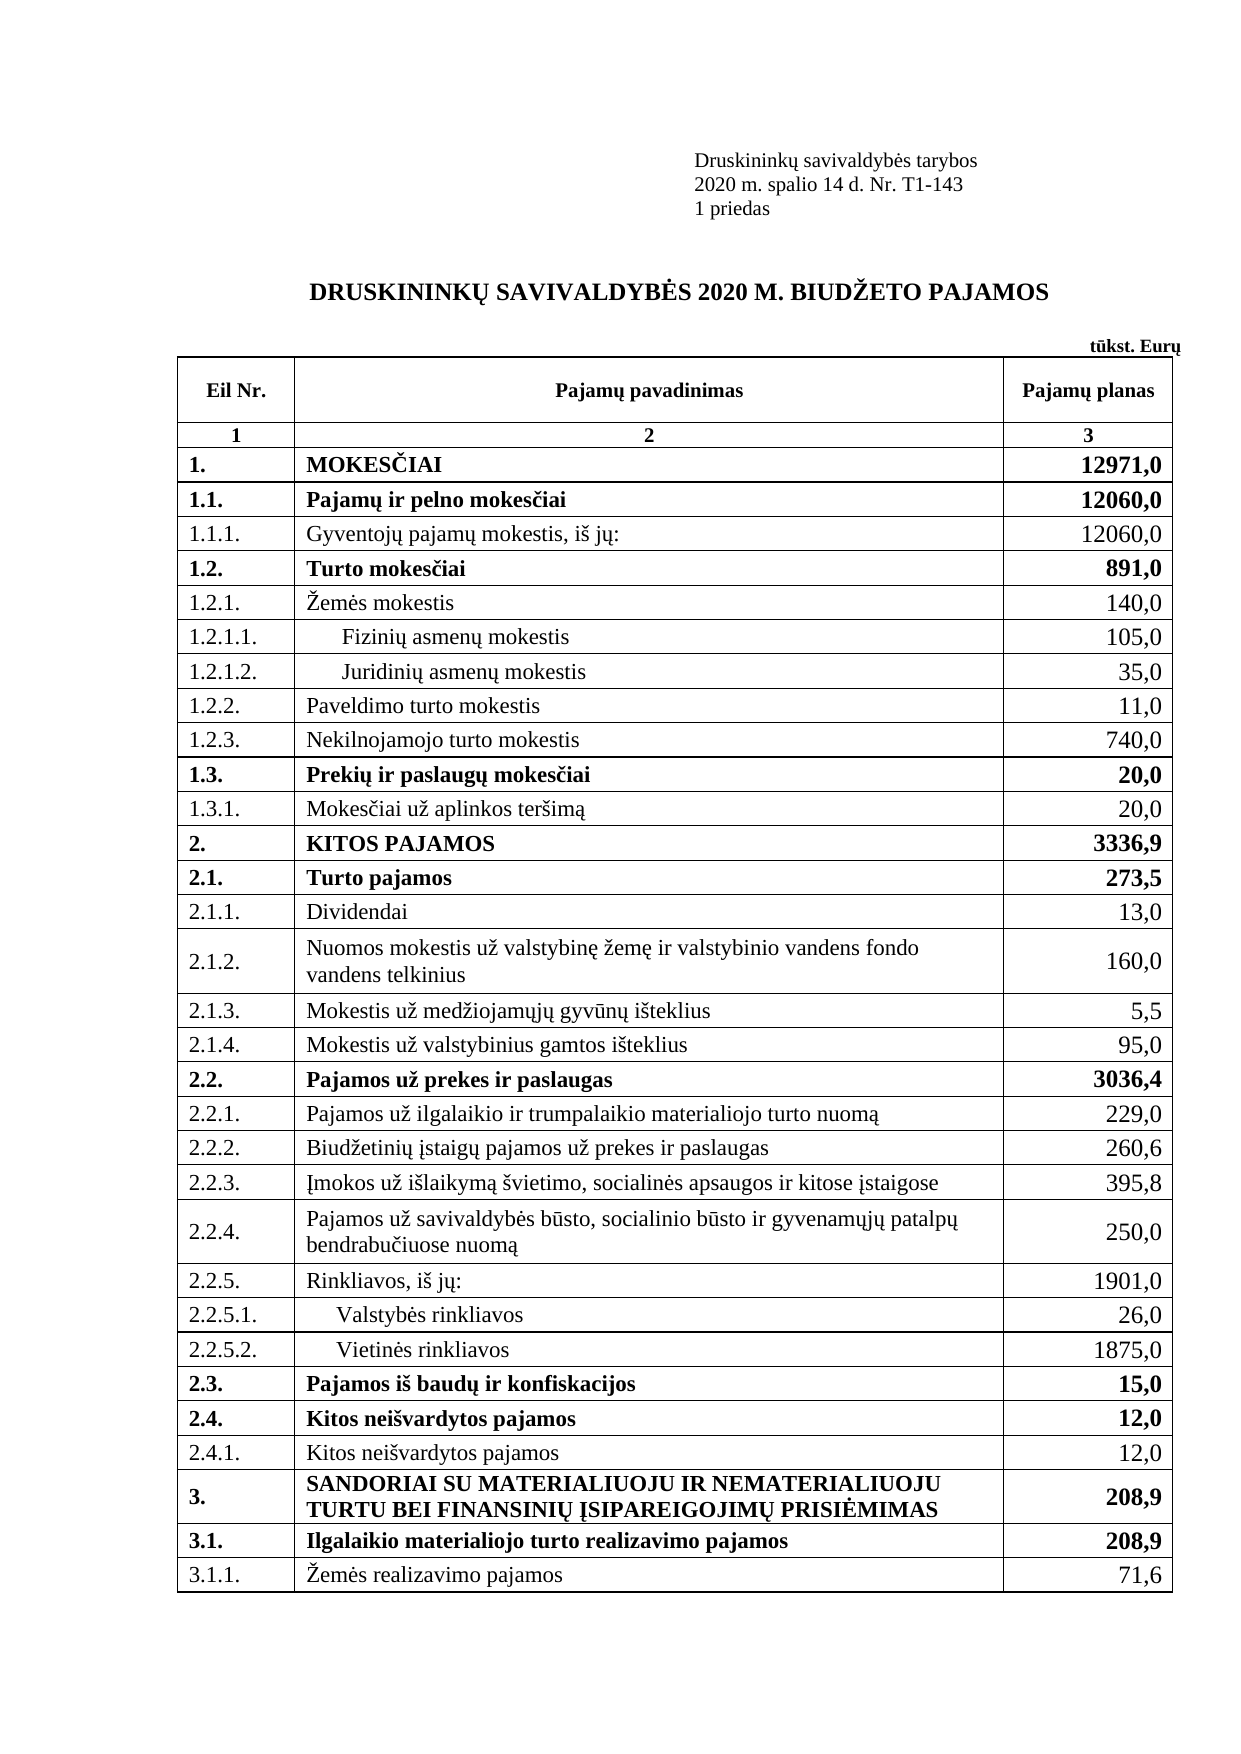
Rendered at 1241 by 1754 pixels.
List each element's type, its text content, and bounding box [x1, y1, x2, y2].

table_cell 2.2.5. [178, 1264, 294, 1297]
table_cell 3. [178, 1470, 294, 1523]
table_cell KITOS PAJAMOS [295, 826, 1003, 859]
table_cell 208,9 [1004, 1470, 1172, 1523]
table_cell 12,0 [1004, 1401, 1172, 1434]
table_cell 2.1.1. [178, 895, 294, 928]
table_cell 20,0 [1004, 792, 1172, 825]
table_cell 12060,0 [1004, 483, 1172, 516]
table_cell 740,0 [1004, 723, 1172, 756]
text tūkst. Eurų [177, 335, 1181, 356]
table_cell 1 [178, 423, 294, 447]
table_cell [1173, 860, 1197, 894]
table_cell [1173, 550, 1197, 584]
table_cell [1173, 1331, 1197, 1366]
table_cell 12971,0 [1004, 448, 1172, 481]
table_cell 1.2.3. [178, 723, 294, 756]
table_cell Turto pajamos [295, 861, 1003, 894]
table_cell 1.2.2. [178, 689, 294, 722]
table_cell 2.4.1. [178, 1436, 294, 1469]
table_cell 1.3.1. [178, 792, 294, 825]
table_cell 250,0 [1004, 1200, 1172, 1263]
table_cell [1173, 422, 1197, 447]
table_cell Turto mokesčiai [295, 551, 1003, 584]
table_cell 2.2.2. [178, 1131, 294, 1164]
table_cell Ilgalaikio materialiojo turto realizavimo pajamos [295, 1524, 1003, 1557]
table_cell 1.1.1. [178, 517, 294, 550]
table_header [1173, 356, 1197, 389]
table_cell 273,5 [1004, 861, 1172, 894]
table_cell [1173, 1164, 1197, 1199]
table_cell [1173, 1130, 1197, 1164]
table_cell Rinkliavos, iš jų: [295, 1264, 1003, 1297]
table_cell 26,0 [1004, 1298, 1172, 1331]
table_cell 35,0 [1004, 654, 1172, 688]
table_cell [1173, 481, 1197, 516]
text DRUSKININKŲ SAVIVALDYBĖS 2020 M. BIUDŽETO PAJAMOS [177, 277, 1181, 306]
table_cell 2. [178, 826, 294, 859]
table_cell 13,0 [1004, 895, 1172, 928]
table_cell 3036,4 [1004, 1062, 1172, 1096]
table_cell 71,6 [1004, 1558, 1172, 1591]
table_cell 2.1.2. [178, 929, 294, 992]
text 2020 m. spalio 14 d. Nr. T1-143 [694, 172, 1181, 196]
table_cell [1173, 1199, 1197, 1263]
table_cell Fizinių asmenų mokestis [295, 620, 1003, 653]
table_cell 1.3. [178, 758, 294, 791]
table_cell 2.2.1. [178, 1097, 294, 1130]
table_cell Pajamos už savivaldybės būsto, socialinio būsto ir gyvenamųjų patalpų bendrabučiuose nuomą [295, 1200, 1003, 1263]
table_cell [1173, 516, 1197, 550]
table_cell 260,6 [1004, 1131, 1172, 1164]
table_cell 2.1.3. [178, 994, 294, 1027]
table_cell [1173, 1557, 1197, 1591]
table_cell Biudžetinių įstaigų pajamos už prekes ir paslaugas [295, 1131, 1003, 1164]
table_cell 15,0 [1004, 1367, 1172, 1400]
table_cell 95,0 [1004, 1028, 1172, 1061]
table_cell [1173, 447, 1197, 481]
table_cell 2.2.5.1. [178, 1298, 294, 1331]
table_cell Pajamų ir pelno mokesčiai [295, 483, 1003, 516]
table_cell 2 [295, 423, 1003, 447]
table_cell Valstybės rinkliavos [295, 1298, 1003, 1331]
table_cell 229,0 [1004, 1097, 1172, 1130]
table_cell [1173, 722, 1197, 756]
table_cell [1173, 688, 1197, 722]
table_cell [1173, 1263, 1197, 1297]
table_cell 2.2.4. [178, 1200, 294, 1263]
text Druskininkų savivaldybės tarybos [694, 148, 1181, 172]
table_cell Pajamos už ilgalaikio ir trumpalaikio materialiojo turto nuomą [295, 1097, 1003, 1130]
table_cell MOKESČIAI [295, 448, 1003, 481]
table_cell 1.2. [178, 551, 294, 584]
table_cell Mokestis už valstybinius gamtos išteklius [295, 1028, 1003, 1061]
table_cell 160,0 [1004, 929, 1172, 992]
table_cell 3336,9 [1004, 826, 1172, 859]
table_cell Dividendai [295, 895, 1003, 928]
table_cell Nuomos mokestis už valstybinę žemę ir valstybinio vandens fondo vandens telkinius [295, 929, 1003, 992]
table_cell SANDORIAI SU MATERIALIUOJU IR NEMATERIALIUOJU TURTU BEI FINANSINIŲ ĮSIPAREIGOJIMŲ PRISIĖMIMAS [295, 1470, 1003, 1523]
table_cell 105,0 [1004, 620, 1172, 653]
table_cell 1.2.1.2. [178, 654, 294, 688]
table_cell Pajamos už prekes ir paslaugas [295, 1062, 1003, 1096]
table_cell 1901,0 [1004, 1264, 1172, 1297]
table_cell 2.3. [178, 1367, 294, 1400]
table_cell [1173, 1061, 1197, 1096]
text 1 priedas [327, 196, 1181, 220]
table_cell 2.4. [178, 1401, 294, 1434]
table_cell 5,5 [1004, 994, 1172, 1027]
table_cell [1173, 791, 1197, 825]
table_cell [1173, 585, 1197, 619]
table_cell 1. [178, 448, 294, 481]
table_cell Juridinių asmenų mokestis [295, 654, 1003, 688]
table_cell 2.1. [178, 861, 294, 894]
table_cell 2.2.3. [178, 1165, 294, 1199]
table_cell [1173, 619, 1197, 653]
table_cell [1173, 928, 1197, 992]
table_cell Žemės mokestis [295, 586, 1003, 619]
table_cell 3.1. [178, 1524, 294, 1557]
table_cell 2.2. [178, 1062, 294, 1096]
table_cell Kitos neišvardytos pajamos [295, 1401, 1003, 1434]
table_cell Nekilnojamojo turto mokestis [295, 723, 1003, 756]
table_cell 2.1.4. [178, 1028, 294, 1061]
table_cell 140,0 [1004, 586, 1172, 619]
table_cell Mokestis už medžiojamųjų gyvūnų išteklius [295, 994, 1003, 1027]
table_cell Pajamos iš baudų ir konfiskacijos [295, 1367, 1003, 1400]
table_cell [1173, 653, 1197, 688]
table_cell 12,0 [1004, 1436, 1172, 1469]
table_header Eil Nr. [178, 358, 294, 422]
table_cell Kitos neišvardytos pajamos [295, 1436, 1003, 1469]
table_cell [1173, 1366, 1197, 1400]
table_cell [1173, 993, 1197, 1027]
table_cell Gyventojų pajamų mokestis, iš jų: [295, 517, 1003, 550]
table_cell 891,0 [1004, 551, 1172, 584]
table_cell Vietinės rinkliavos [295, 1333, 1003, 1366]
table_cell 3 [1004, 423, 1172, 447]
table_cell Mokesčiai už aplinkos teršimą [295, 792, 1003, 825]
table_cell [1173, 825, 1197, 859]
table_cell [1173, 756, 1197, 791]
table_cell [1173, 1027, 1197, 1061]
table_cell [1173, 1400, 1197, 1434]
table_cell Paveldimo turto mokestis [295, 689, 1003, 722]
table_cell Prekių ir paslaugų mokesčiai [295, 758, 1003, 791]
table_cell 208,9 [1004, 1524, 1172, 1557]
table_cell [1173, 1469, 1197, 1523]
table_cell [1173, 389, 1197, 422]
table_header Pajamų pavadinimas [295, 358, 1003, 422]
table_cell 1.2.1. [178, 586, 294, 619]
table_cell 2.2.5.2. [178, 1333, 294, 1366]
table_cell 20,0 [1004, 758, 1172, 791]
table_cell 11,0 [1004, 689, 1172, 722]
table_cell [1173, 1523, 1197, 1557]
table_cell 3.1.1. [178, 1558, 294, 1591]
table_cell 1.1. [178, 483, 294, 516]
table_cell [1173, 894, 1197, 928]
table_cell 1875,0 [1004, 1333, 1172, 1366]
table_cell 1.2.1.1. [178, 620, 294, 653]
table_cell Žemės realizavimo pajamos [295, 1558, 1003, 1591]
table_cell [1173, 1435, 1197, 1469]
table_cell [1173, 1297, 1197, 1331]
table_cell [1173, 1096, 1197, 1130]
table_cell 12060,0 [1004, 517, 1172, 550]
table_header Pajamų planas [1004, 358, 1172, 422]
table_cell Įmokos už išlaikymą švietimo, socialinės apsaugos ir kitose įstaigose [295, 1165, 1003, 1199]
table_cell 395,8 [1004, 1165, 1172, 1199]
